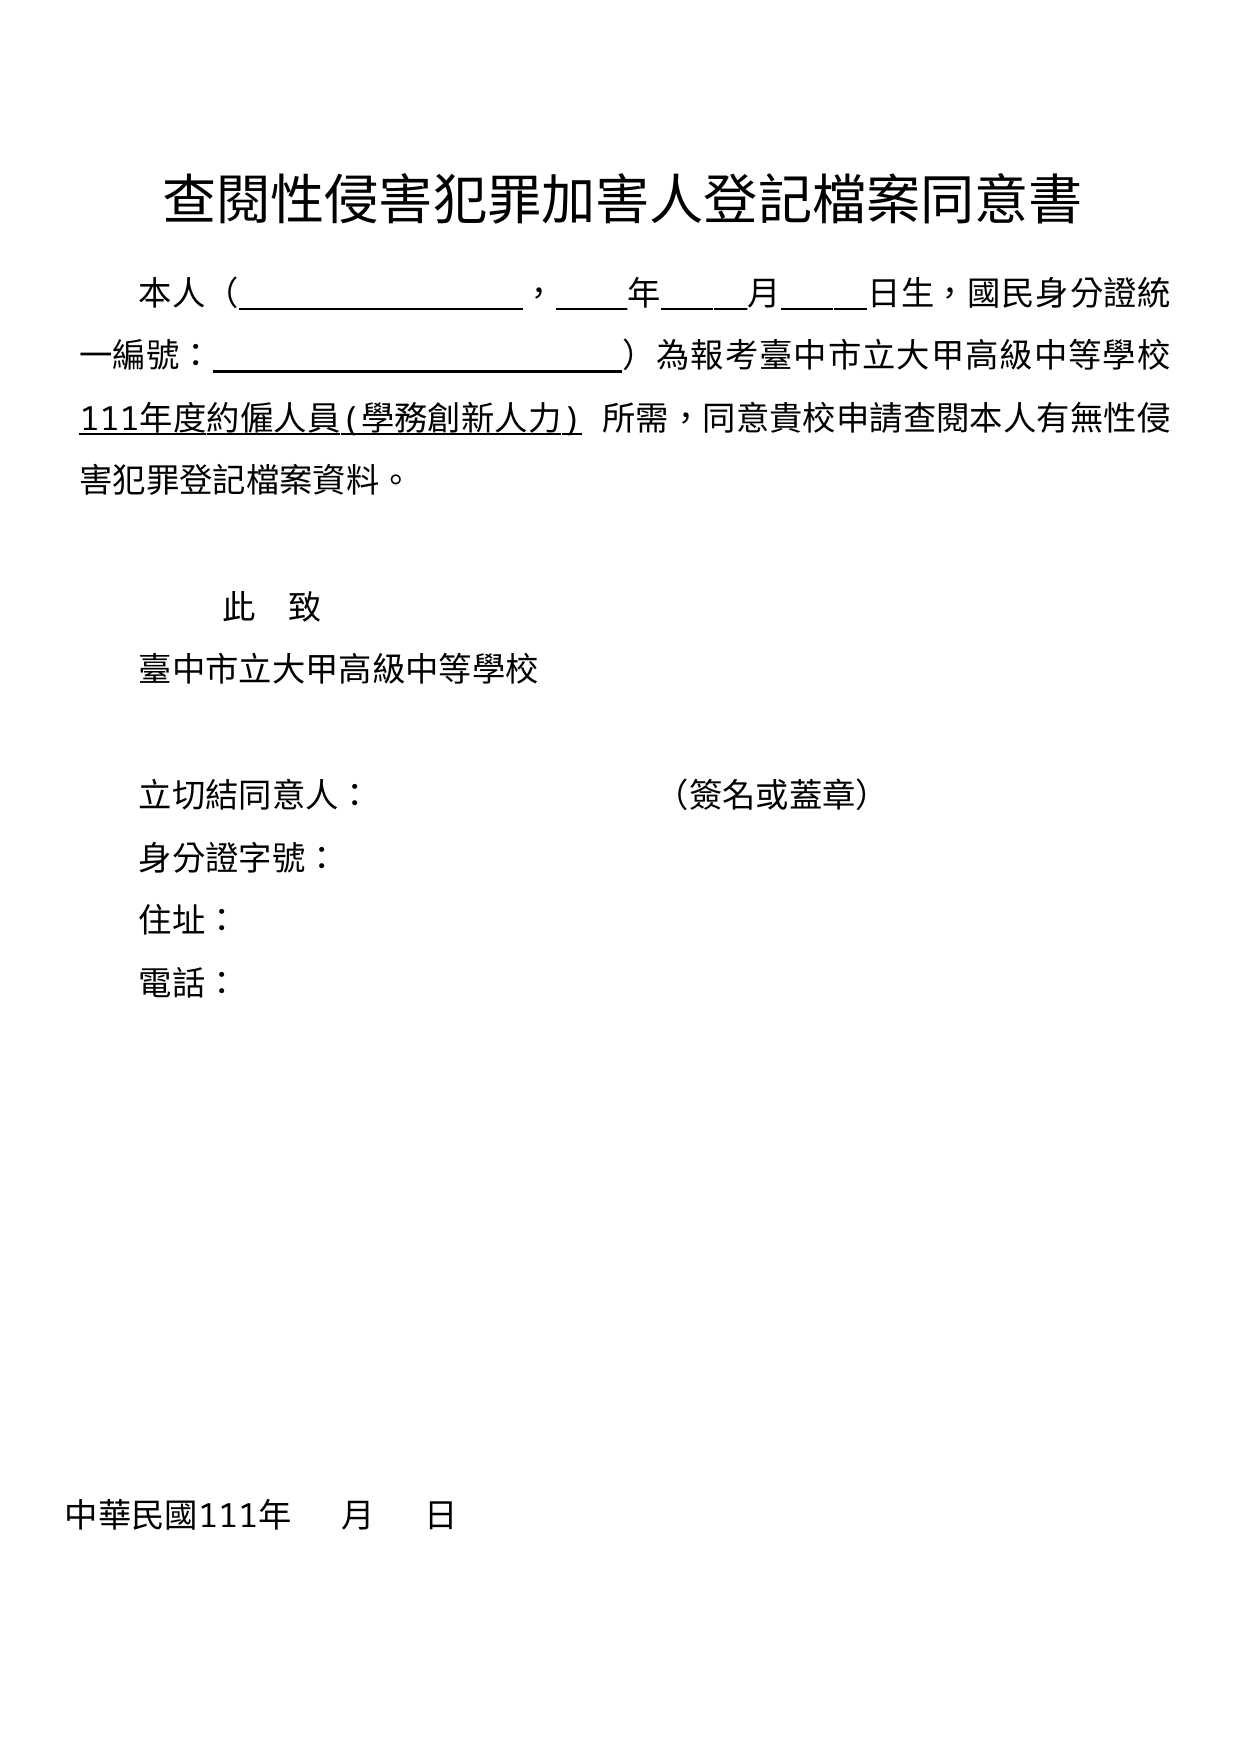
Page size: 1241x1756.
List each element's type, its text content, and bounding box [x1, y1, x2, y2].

text 此 致 [222, 569, 1180, 632]
subtitle 本人（ ， 年 月 日生，國民身分證統一編號： ）為報考臺中市立大甲高級中等學校 111年度約僱人員(學務創新人力) 所需，同意貴校申請查閱本人有無性侵害犯罪登記檔案資料。 [79, 255, 1172, 505]
text 臺中市立大甲高級中等學校 [139, 632, 1180, 694]
text 中華民國111年 月 日 [64, 1489, 1180, 1537]
text 查閱性侵害犯罪加害人登記檔案同意書 [64, 156, 1180, 235]
text 立切結同意人： （簽名或蓋章） 身分證字號： [139, 758, 889, 883]
text 住址： 電話： [139, 883, 239, 1008]
